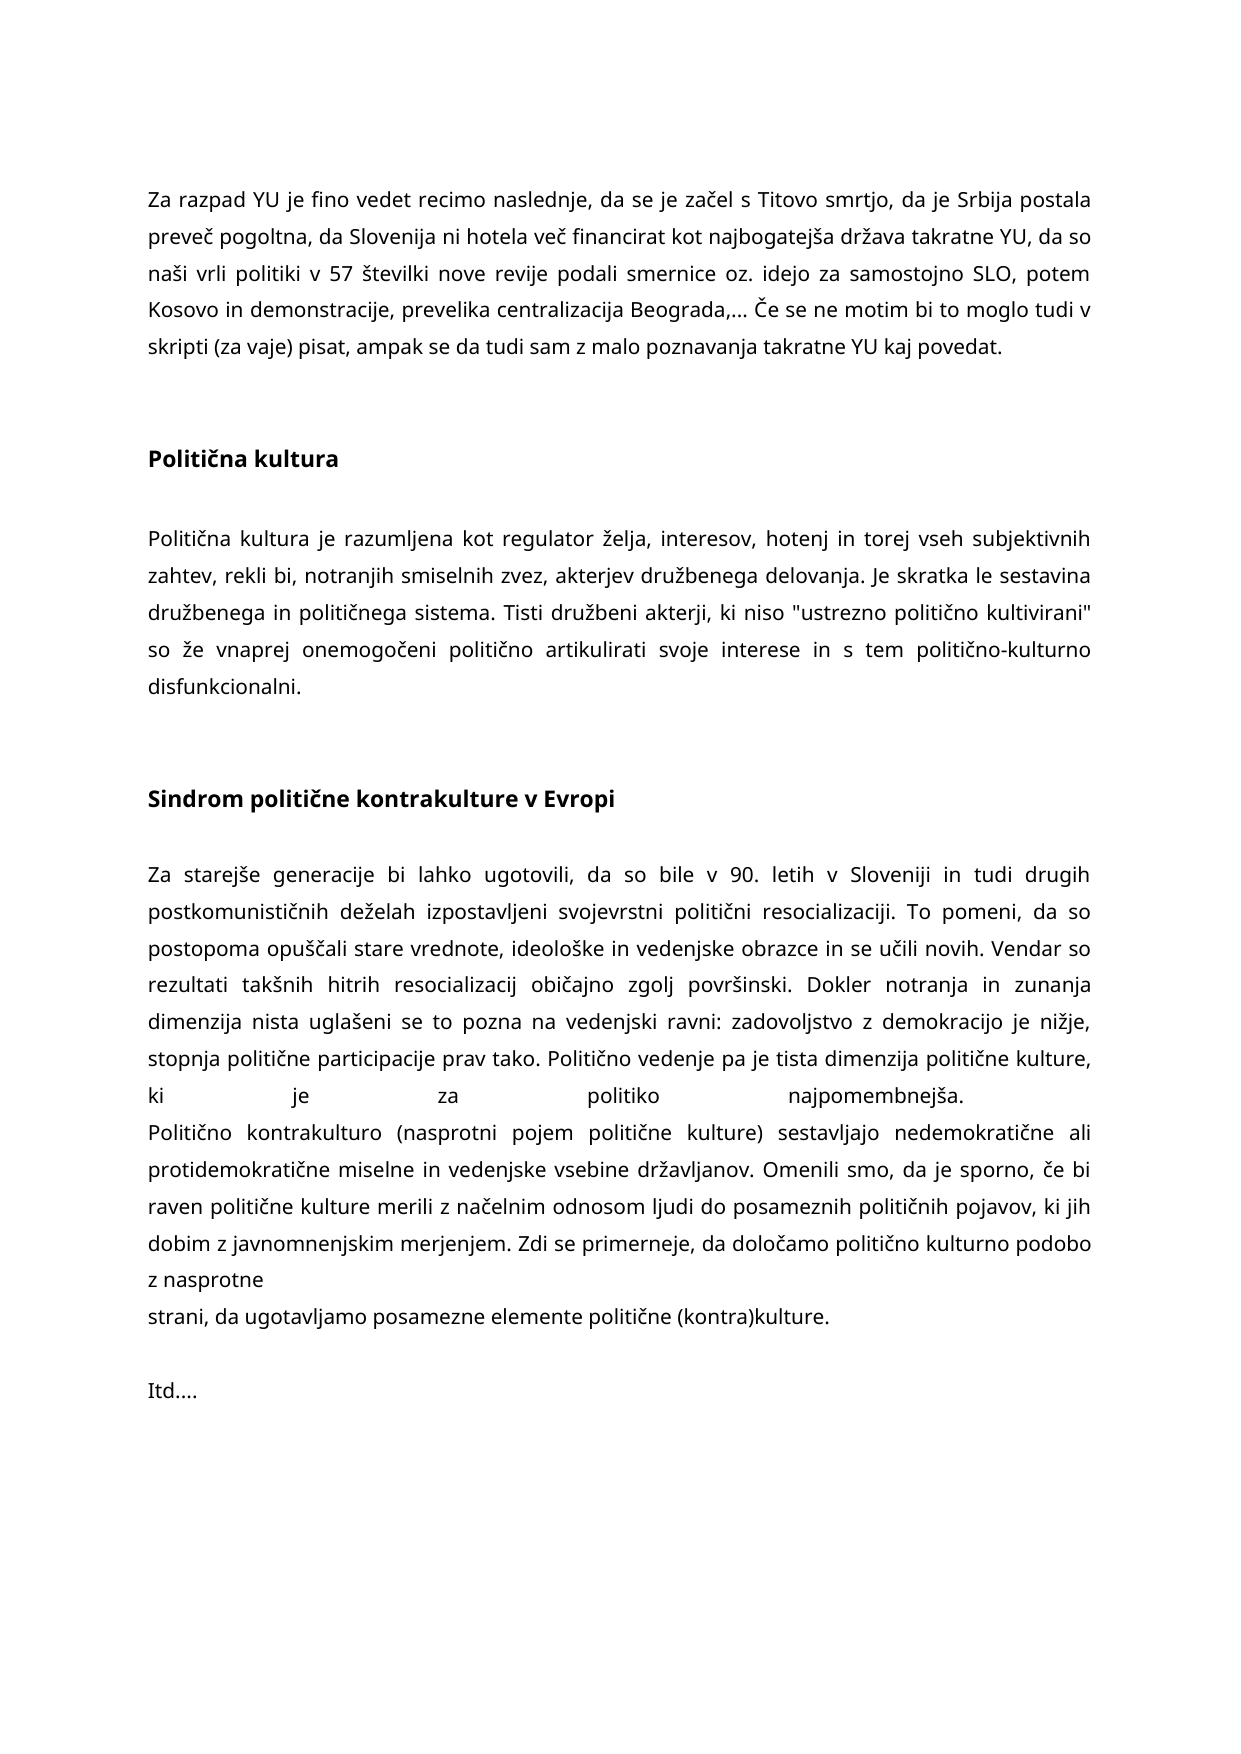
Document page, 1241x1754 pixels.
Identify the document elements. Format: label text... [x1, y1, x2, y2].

text strani, da ugotavljamo posamezne elemente politične (kontra)kulture. Itd.... [148, 1302, 1093, 1404]
text Politična kultura [148, 443, 1093, 515]
text Sindrom politične kontrakulture v Evropi [148, 783, 1093, 851]
text Za starejše generacije bi lahko ugotovili, da so bile v 90. letih v Sloveniji in tudi drugih postkomunističnih deželah izpostavljeni svojevrstni politični resocializaciji. To pomeni, da so postopoma opuščali stare vrednote, ideološke in vedenjske obrazce in se učili novih. Vendar so rezultati takšnih hitrih resocializacij običajno zgolj površinski. Dokler notranja in zunanja dimenzija nista uglašeni se to pozna na vedenjski ravni: zadovoljstvo z demokracijo je nižje, stopnja politične participacije prav tako. Politično vedenje pa je tista dimenzija politične kulture, ki je za politiko najpomembnejša. Politično kontrakulturo (nasprotni pojem politične kulture) sestavljajo nedemokratične ali protidemokratične miselne in vedenjske vsebine državljanov. Omenili smo, da je sporno, če bi raven politične kulture merili z načelnim odnosom ljudi do posameznih političnih pojavov, ki jih dobim z javnomnenjskim merjenjem. Zdi se primerneje, da določamo politično kulturno podobo z nasprotne [148, 860, 1093, 1294]
text Za razpad YU je fino vedet recimo naslednje, da se je začel s Titovo smrtjo, da je Srbija postala preveč pogoltna, da Slovenija ni hotela več financirat kot najbogatejša država takratne YU, da so naši vrli politiki v 57 številki nove revije podali smernice oz. idejo za samostojno SLO, potem Kosovo in demonstracije, prevelika centralizacija Beograda,... Če se ne motim bi to moglo tudi v skripti (za vaje) pisat, ampak se da tudi sam z malo poznavanja takratne YU kaj povedat. [148, 185, 1093, 361]
text Politična kultura je razumljena kot regulator želja, interesov, hotenj in torej vseh subjektivnih zahtev, rekli bi, notranjih smiselnih zvez, akterjev družbenega delovanja. Je skratka le sestavina družbenega in političnega sistema. Tisti družbeni akterji, ki niso "ustrezno politično kultivirani" so že vnaprej onemogočeni politično artikulirati svoje interese in s tem politično-kulturno disfunkcionalni. [148, 524, 1093, 700]
